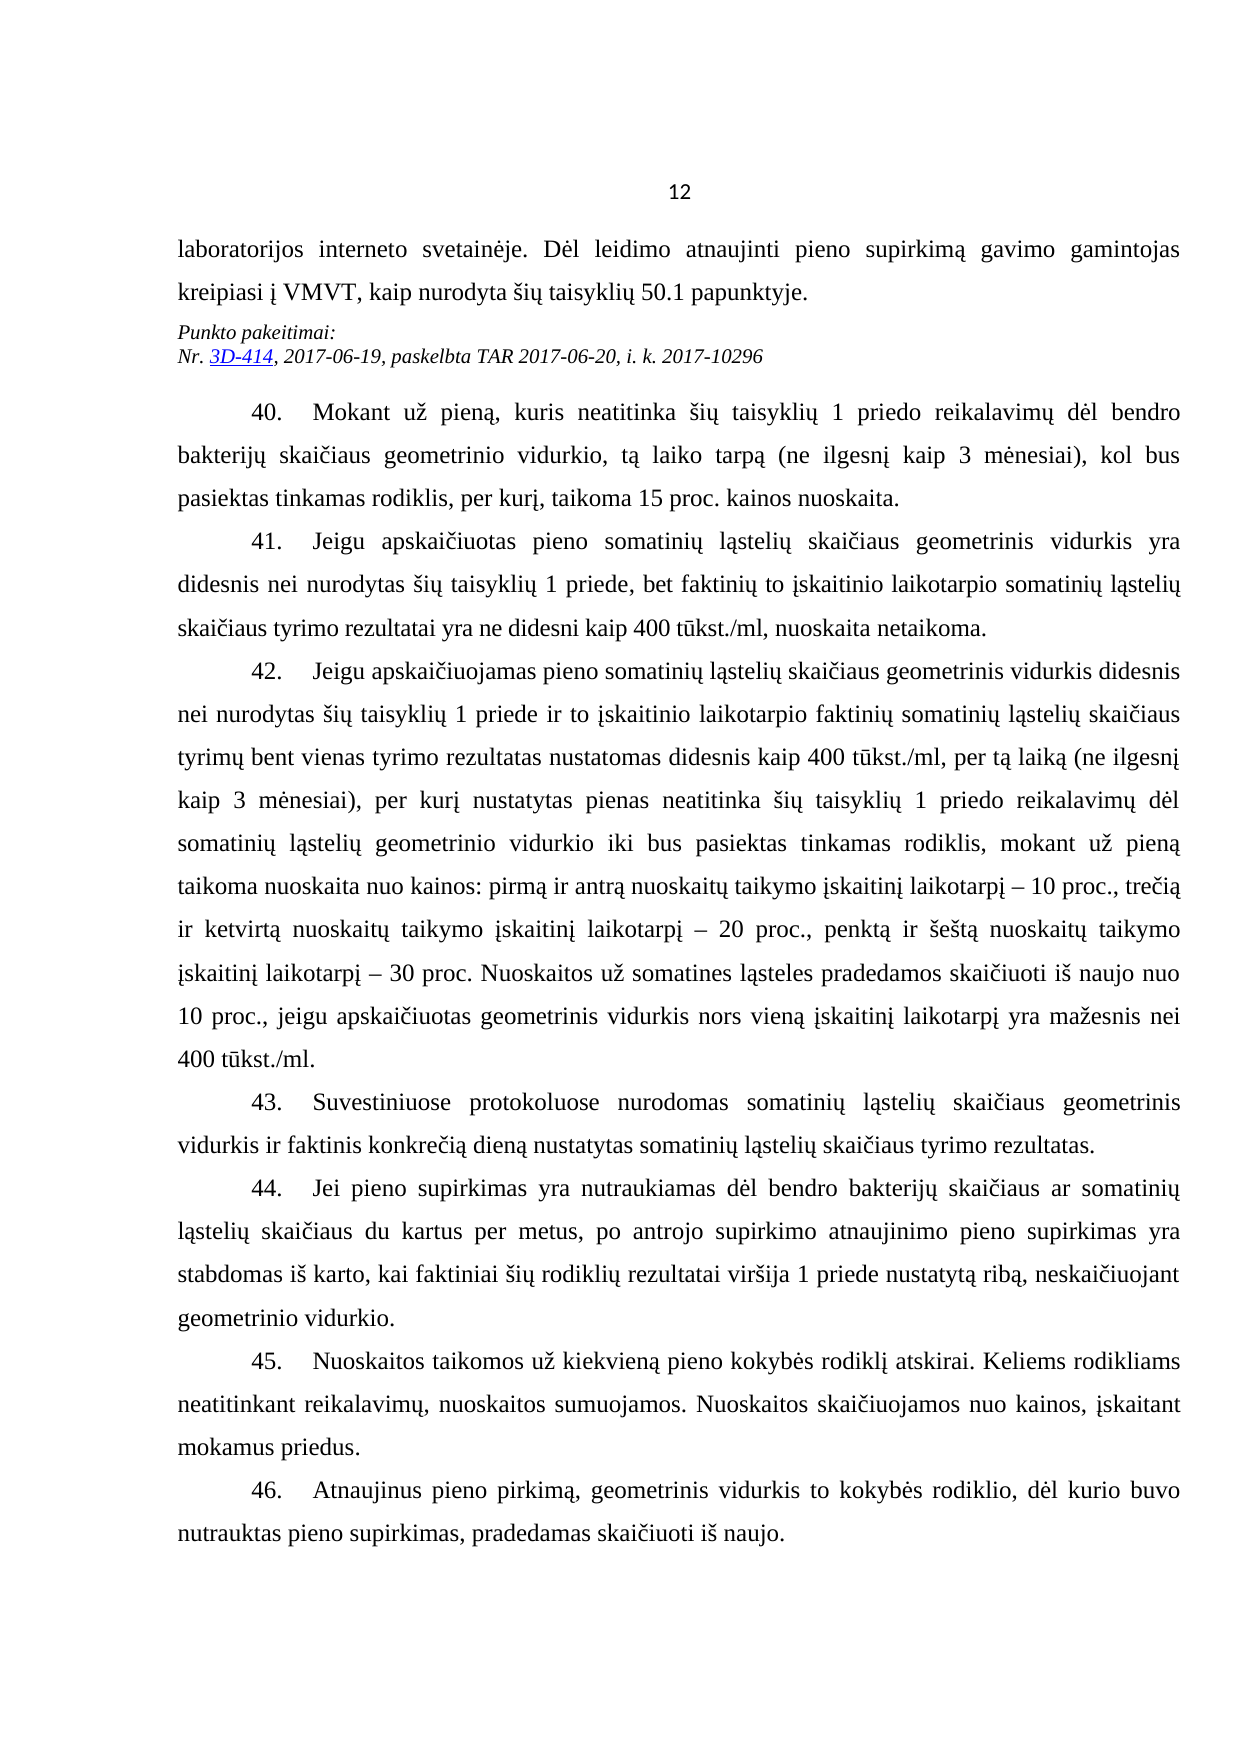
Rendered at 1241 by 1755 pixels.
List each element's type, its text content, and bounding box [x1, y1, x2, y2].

text 44. Jei pieno supirkimas yra nutraukiamas dėl bendro bakterijų skaičiaus ar somatinių ląstelių skaičiaus du kartus per metus, po antrojo supirkimo atnaujinimo pieno supirkimas yra stabdomas iš karto, kai faktiniai šių rodiklių rezultatai viršija 1 priede nustatytą ribą, neskaičiuojant geometrinio vidurkio. [177, 1173, 1181, 1331]
text 41. Jeigu apskaičiuotas pieno somatinių ląstelių skaičiaus geometrinis vidurkis yra didesnis nei nurodytas šių taisyklių 1 priede, bet faktinių to įskaitinio laikotarpio somatinių ląstelių skaičiaus tyrimo rezultatai yra ne didesni kaip 400 tūkst./ml, nuoskaita netaikoma. [177, 526, 1181, 641]
text 40. Mokant už pieną, kuris neatitinka šių taisyklių 1 priedo reikalavimų dėl bendro bakterijų skaičiaus geometrinio vidurkio, tą laiko tarpą (ne ilgesnį kaip 3 mėnesiai), kol bus pasiektas tinkamas rodiklis, per kurį, taikoma 15 proc. kainos nuoskaita. [177, 397, 1181, 512]
text 42. Jeigu apskaičiuojamas pieno somatinių ląstelių skaičiaus geometrinis vidurkis didesnis nei nurodytas šių taisyklių 1 priede ir to įskaitinio laikotarpio faktinių somatinių ląstelių skaičiaus tyrimų bent vienas tyrimo rezultatas nustatomas didesnis kaip 400 tūkst./ml, per tą laiką (ne ilgesnį kaip 3 mėnesiai), per kurį nustatytas pienas neatitinka šių taisyklių 1 priedo reikalavimų dėl somatinių ląstelių geometrinio vidurkio iki bus pasiektas tinkamas rodiklis, mokant už pieną taikoma nuoskaita nuo kainos: pirmą ir antrą nuoskaitų taikymo įskaitinį laikotarpį – 10 proc., trečią ir ketvirtą nuoskaitų taikymo įskaitinį laikotarpį – 20 proc., penktą ir šeštą nuoskaitų taikymo įskaitinį laikotarpį – 30 proc. Nuoskaitos už somatines ląsteles pradedamos skaičiuoti iš naujo nuo 10 proc., jeigu apskaičiuotas geometrinis vidurkis nors vieną įskaitinį laikotarpį yra mažesnis nei 400 tūkst./ml. [177, 656, 1181, 1073]
text 43. Suvestiniuose protokoluose nurodomas somatinių ląstelių skaičiaus geometrinis vidurkis ir faktinis konkrečią dieną nustatytas somatinių ląstelių skaičiaus tyrimo rezultatas. [177, 1087, 1181, 1159]
text laboratorijos interneto svetainėje. Dėl leidimo atnaujinti pieno supirkimą gavimo gamintojas kreipiasi į VMVT, kaip nurodyta šių taisyklių 50.1 papunktyje. [177, 234, 1181, 306]
text 46. Atnaujinus pieno pirkimą, geometrinis vidurkis to kokybės rodiklio, dėl kurio buvo nutrauktas pieno supirkimas, pradedamas skaičiuoti iš naujo. [177, 1475, 1181, 1547]
text 45. Nuoskaitos taikomos už kiekvieną pieno kokybės rodiklį atskirai. Keliems rodikliams neatitinkant reikalavimų, nuoskaitos sumuojamos. Nuoskaitos skaičiuojamos nuo kainos, įskaitant mokamus priedus. [177, 1346, 1181, 1461]
text Punkto pakeitimai: [177, 320, 1181, 344]
text Nr. 3D-414, 2017-06-19, paskelbta TAR 2017-06-20, i. k. 2017-10296 [177, 344, 1181, 368]
